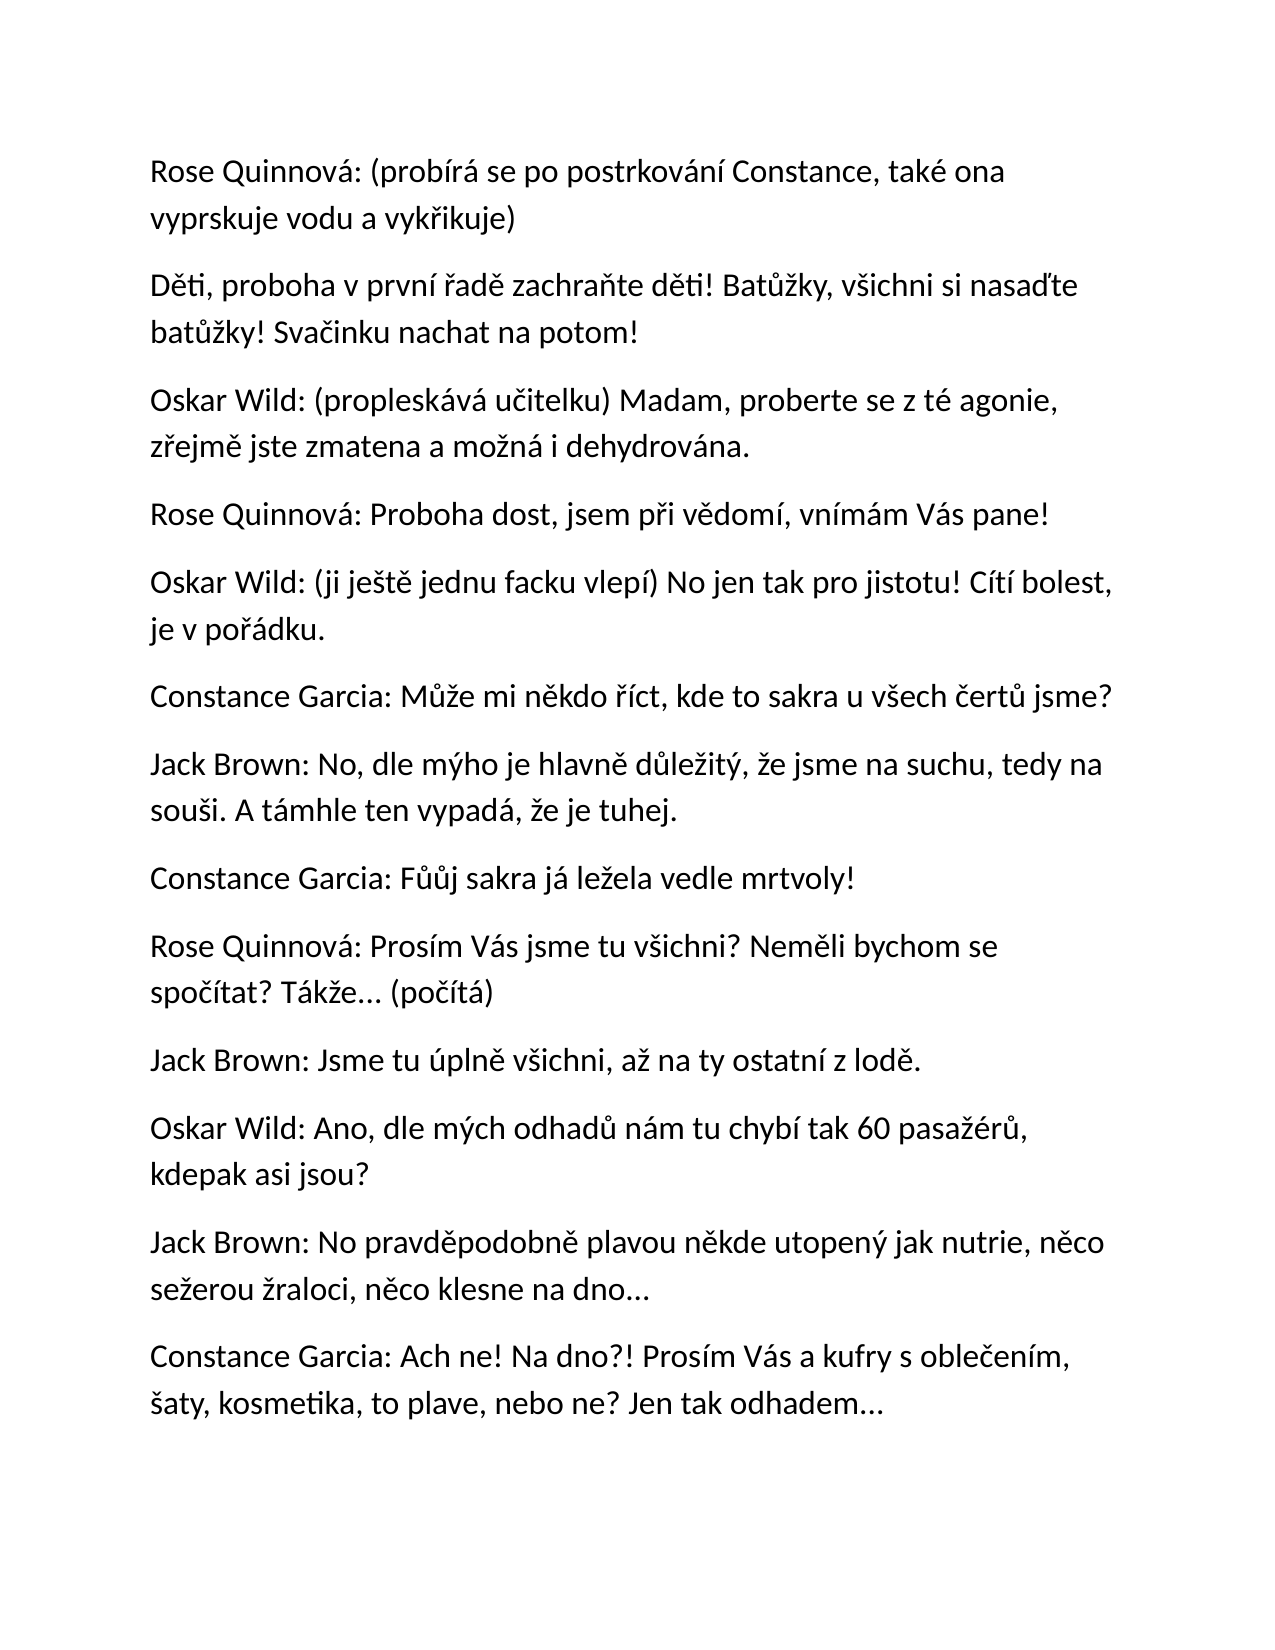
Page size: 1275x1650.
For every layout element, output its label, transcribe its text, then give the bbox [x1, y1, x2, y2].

text Děti, proboha v první řadě zachraňte děti! Batůžky, všichni si nasaďte batůžky! Svačinku nachat na potom! [150, 264, 1125, 352]
text Rose Quinnová: Proboha dost, jsem při vědomí, vnímám Vás pane! [150, 493, 1125, 534]
text Rose Quinnová: (probírá se po postrkování Constance, také ona vyprskuje vodu a vykřikuje) [150, 150, 1125, 237]
text Constance Garcia: Ach ne! Na dno?! Prosím Vás a kufry s oblečením, šaty, kosmetika, to plave, nebo ne? Jen tak odhadem... [150, 1335, 1125, 1423]
text Oskar Wild: (propleskává učitelku) Madam, proberte se z té agonie, zřejmě jste zmatena a možná i dehydrována. [150, 379, 1125, 466]
text Constance Garcia: Fůůj sakra já ležela vedle mrtvoly! [150, 857, 1125, 898]
text Jack Brown: Jsme tu úplně všichni, až na ty ostatní z lodě. [150, 1039, 1125, 1080]
text Jack Brown: No, dle mýho je hlavně důležitý, že jsme na suchu, tedy na souši. A támhle ten vypadá, že je tuhej. [150, 743, 1125, 830]
text Oskar Wild: (ji ještě jednu facku vlepí) No jen tak pro jistotu! Cítí bolest, je v pořádku. [150, 561, 1125, 648]
text Jack Brown: No pravděpodobně plavou někde utopený jak nutrie, něco sežerou žraloci, něco klesne na dno... [150, 1221, 1125, 1308]
text Constance Garcia: Může mi někdo říct, kde to sakra u všech čertů jsme? [150, 675, 1125, 716]
text Oskar Wild: Ano, dle mých odhadů nám tu chybí tak 60 pasažérů, kdepak asi jsou? [150, 1107, 1125, 1194]
text Rose Quinnová: Prosím Vás jsme tu všichni? Neměli bychom se spočítat? Tákže... (počítá) [150, 925, 1125, 1012]
